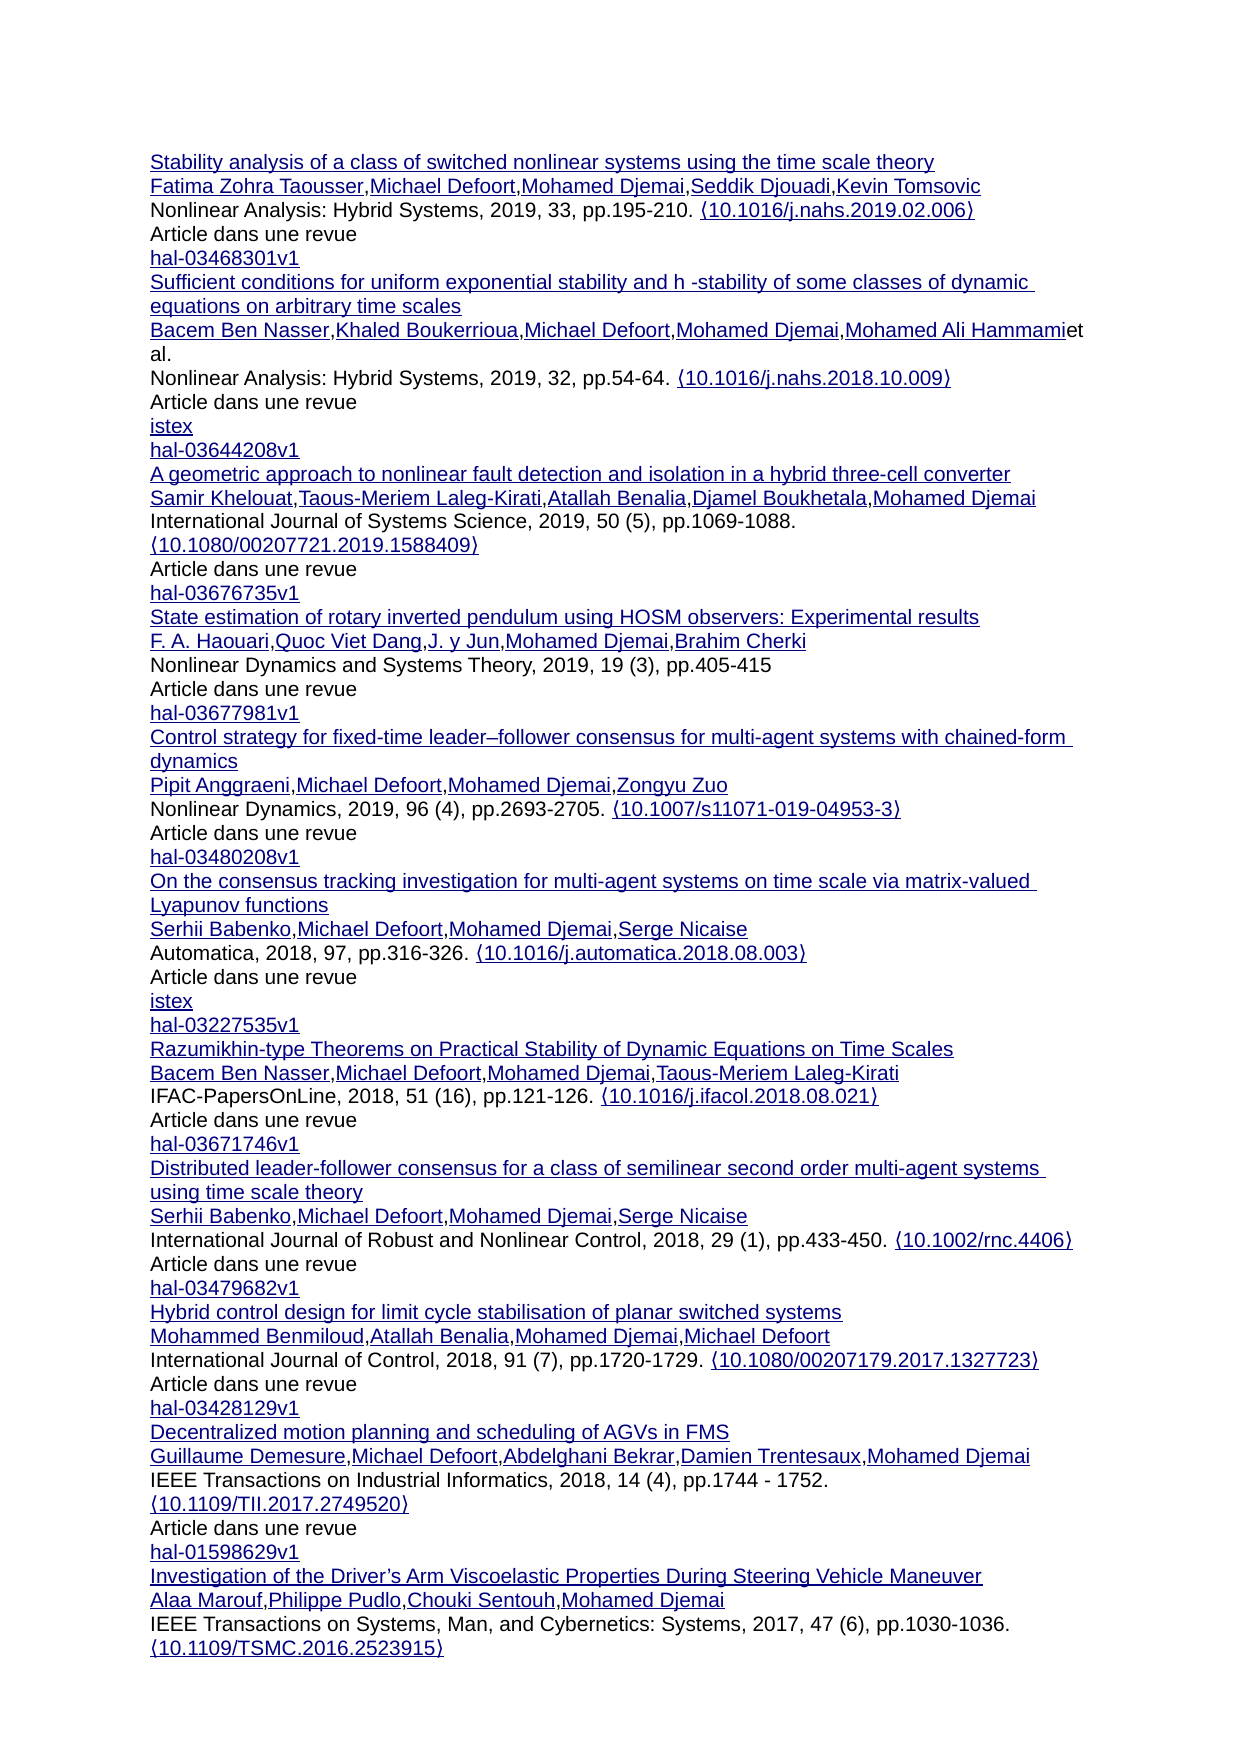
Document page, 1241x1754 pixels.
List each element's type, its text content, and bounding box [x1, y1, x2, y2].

table_cell State estimation of rotary inverted pendulum using HOSM observers: Experimental results F. A. Haouari,Quoc Viet Dang,J. y Jun,Mohamed Djemai,Brahim Cherki Nonlinear Dynamics and Systems Theory, 2019, 19 (3), pp.405-415 Article dans une revue hal-03677981v1 [150, 605, 1090, 725]
table_cell Decentralized motion planning and scheduling of AGVs in FMS Guillaume Demesure,Michael Defoort,Abdelghani Bekrar,Damien Trentesaux,Mohamed Djemai IEEE Transactions on Industrial Informatics, 2018, 14 (4), pp.1744 - 1752. ⟨10.1109/TII.2017.2749520⟩ Article dans une revue hal-01598629v1 [150, 1420, 1090, 1563]
table_cell Sufficient conditions for uniform exponential stability and h -stability of some classes of dynamic equations on arbitrary time scales Bacem Ben Nasser,Khaled Boukerrioua,Michael Defoort,Mohamed Djemai,Mohamed Ali Hammamiet al. Nonlinear Analysis: Hybrid Systems, 2019, 32, pp.54-64. ⟨10.1016/j.nahs.2018.10.009⟩ Article dans une revue istex hal-03644208v1 [150, 270, 1090, 461]
table_cell Razumikhin-type Theorems on Practical Stability of Dynamic Equations on Time Scales Bacem Ben Nasser,Michael Defoort,Mohamed Djemai,Taous-Meriem Laleg-Kirati IFAC-PapersOnLine, 2018, 51 (16), pp.121-126. ⟨10.1016/j.ifacol.2018.08.021⟩ Article dans une revue hal-03671746v1 [150, 1036, 1090, 1156]
table_cell Distributed leader-follower consensus for a class of semilinear second order multi-agent systems using time scale theory Serhii Babenko,Michael Defoort,Mohamed Djemai,Serge Nicaise International Journal of Robust and Nonlinear Control, 2018, 29 (1), pp.433-450. ⟨10.1002/rnc.4406⟩ Article dans une revue hal-03479682v1 [150, 1156, 1090, 1300]
table_cell Stability analysis of a class of switched nonlinear systems using the time scale theory Fatima Zohra Taousser,Michael Defoort,Mohamed Djemai,Seddik Djouadi,Kevin Tomsovic Nonlinear Analysis: Hybrid Systems, 2019, 33, pp.195-210. ⟨10.1016/j.nahs.2019.02.006⟩ Article dans une revue hal-03468301v1 [150, 150, 1090, 270]
table_cell On the consensus tracking investigation for multi-agent systems on time scale via matrix-valued Lyapunov functions Serhii Babenko,Michael Defoort,Mohamed Djemai,Serge Nicaise Automatica, 2018, 97, pp.316-326. ⟨10.1016/j.automatica.2018.08.003⟩ Article dans une revue istex hal-03227535v1 [150, 869, 1090, 1036]
table_cell A geometric approach to nonlinear fault detection and isolation in a hybrid three-cell converter Samir Khelouat,Taous-Meriem Laleg-Kirati,Atallah Benalia,Djamel Boukhetala,Mohamed Djemai International Journal of Systems Science, 2019, 50 (5), pp.1069-1088. ⟨10.1080/00207721.2019.1588409⟩ Article dans une revue hal-03676735v1 [150, 461, 1090, 605]
table_cell Control strategy for fixed-time leader–follower consensus for multi-agent systems with chained-form dynamics Pipit Anggraeni,Michael Defoort,Mohamed Djemai,Zongyu Zuo Nonlinear Dynamics, 2019, 96 (4), pp.2693-2705. ⟨10.1007/s11071-019-04953-3⟩ Article dans une revue hal-03480208v1 [150, 725, 1090, 869]
table_cell Investigation of the Driver’s Arm Viscoelastic Properties During Steering Vehicle Maneuver Alaa Marouf,Philippe Pudlo,Chouki Sentouh,Mohamed Djemai IEEE Transactions on Systems, Man, and Cybernetics: Systems, 2017, 47 (6), pp.1030-1036. ⟨10.1109/TSMC.2016.2523915⟩ [150, 1564, 1090, 1659]
table_cell Hybrid control design for limit cycle stabilisation of planar switched systems Mohammed Benmiloud,Atallah Benalia,Mohamed Djemai,Michael Defoort International Journal of Control, 2018, 91 (7), pp.1720-1729. ⟨10.1080/00207179.2017.1327723⟩ Article dans une revue hal-03428129v1 [150, 1300, 1090, 1420]
